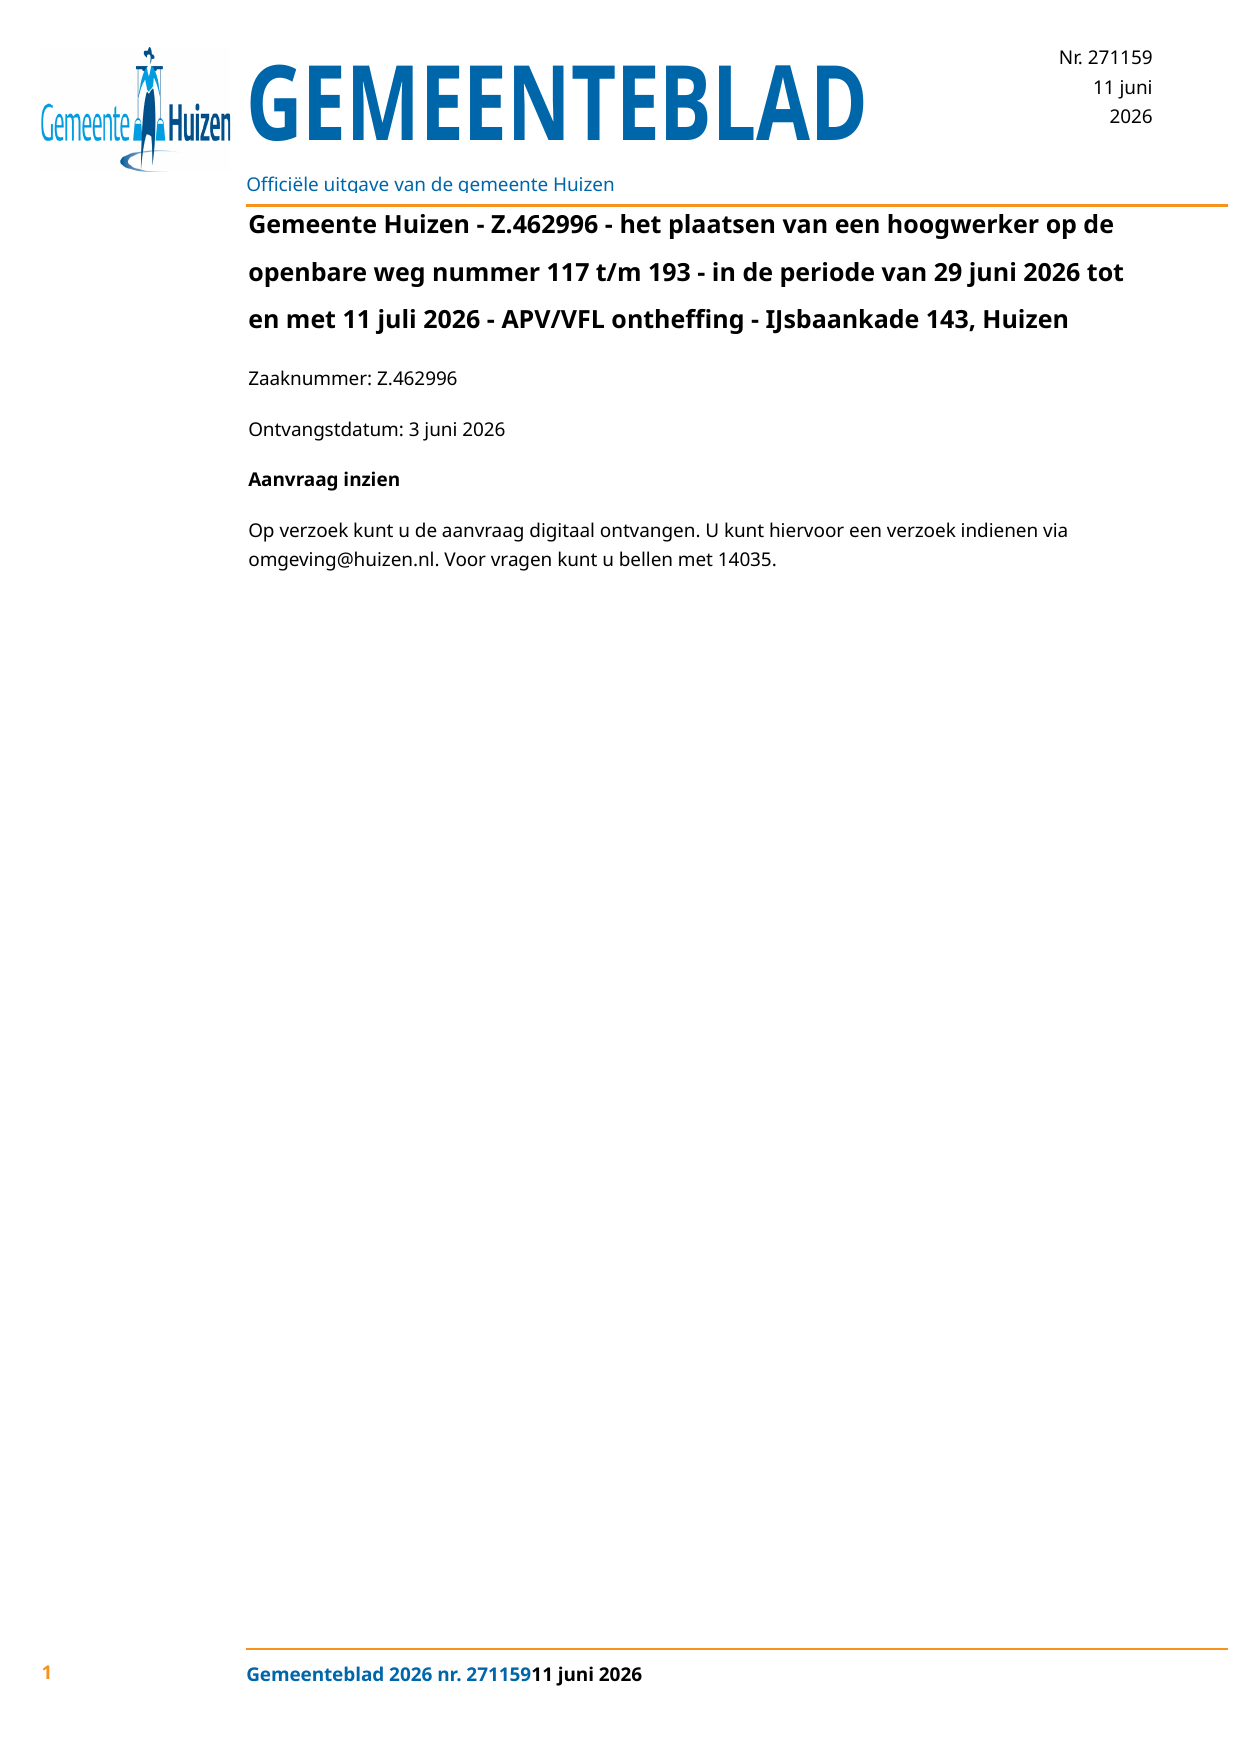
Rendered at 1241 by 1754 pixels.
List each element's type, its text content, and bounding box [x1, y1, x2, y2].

text Aanvraag inzien [248, 466, 1152, 492]
text Ontvangstdatum: 3 juni 2026 [248, 416, 1152, 442]
text Zaaknummer: Z.462996 [248, 366, 1152, 391]
text Op verzoek kunt u de aanvraag digitaal ontvangen. U kunt hiervoor een verzoek indienen via omgeving@huizen.nl. Voor vragen kunt u bellen met 14035. [248, 517, 1152, 572]
text Gemeente Huizen - Z.462996 - het plaatsen van een hoogwerker op de openbare weg nummer 117 t/m 193 - in de periode van 29 juni 2026 tot en met 11 juli 2026 - APV/VFL ontheffing - IJsbaankade 143, Huizen [248, 207, 1152, 336]
picture [41, 47, 231, 172]
